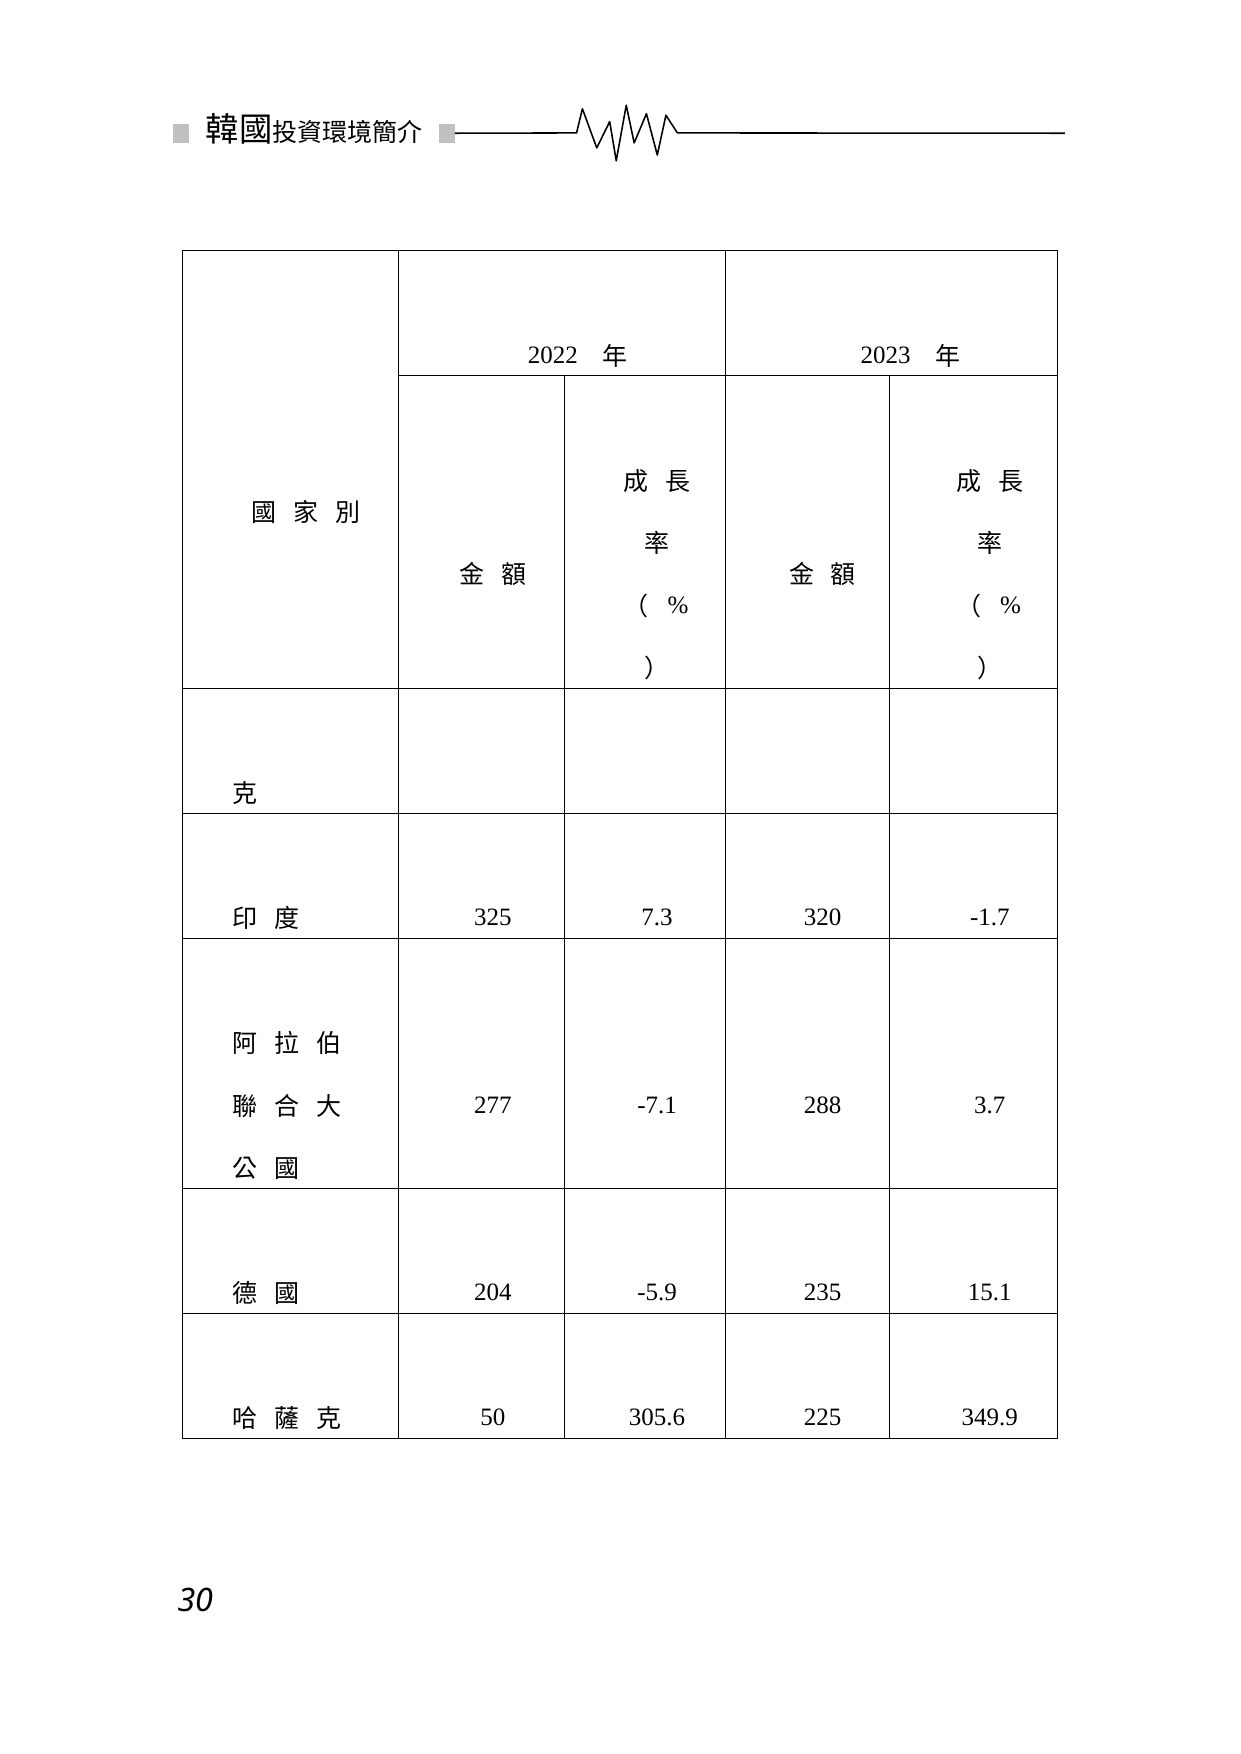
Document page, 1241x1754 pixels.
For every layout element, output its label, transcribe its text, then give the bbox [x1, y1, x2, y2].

table_cell -1.7 [890, 814, 1057, 938]
table_cell 阿拉伯聯合大公國 [183, 939, 398, 1188]
table_cell 印度 [183, 814, 398, 938]
table_cell 325 [399, 814, 564, 938]
table_cell 235 [726, 1189, 889, 1313]
table_cell -7.1 [565, 939, 725, 1188]
table_cell 225 [726, 1314, 889, 1438]
table_cell 哈薩克 [183, 1314, 398, 1438]
table_cell 成長率（%） [565, 376, 725, 688]
table_header 2023年 [726, 251, 1057, 375]
table_cell 德國 [183, 1189, 398, 1313]
table_cell -5.9 [565, 1189, 725, 1313]
table_cell 288 [726, 939, 889, 1188]
table_cell [565, 689, 725, 813]
table_cell 50 [399, 1314, 564, 1438]
table_cell 277 [399, 939, 564, 1188]
table_cell 204 [399, 1189, 564, 1313]
table_header 2022年 [399, 251, 725, 375]
table_header 國家別 [183, 251, 398, 688]
table_cell 成長率（%） [890, 376, 1057, 688]
table_cell [726, 689, 889, 813]
table_cell 3.7 [890, 939, 1057, 1188]
table_cell 349.9 [890, 1314, 1057, 1438]
table_cell 克 [183, 689, 398, 813]
table_cell [399, 689, 564, 813]
table_cell 15.1 [890, 1189, 1057, 1313]
table_cell 305.6 [565, 1314, 725, 1438]
table_cell 金額 [726, 376, 889, 688]
table_cell [890, 689, 1057, 813]
table_cell 320 [726, 814, 889, 938]
table_cell 金額 [399, 376, 564, 688]
table_cell 7.3 [565, 814, 725, 938]
